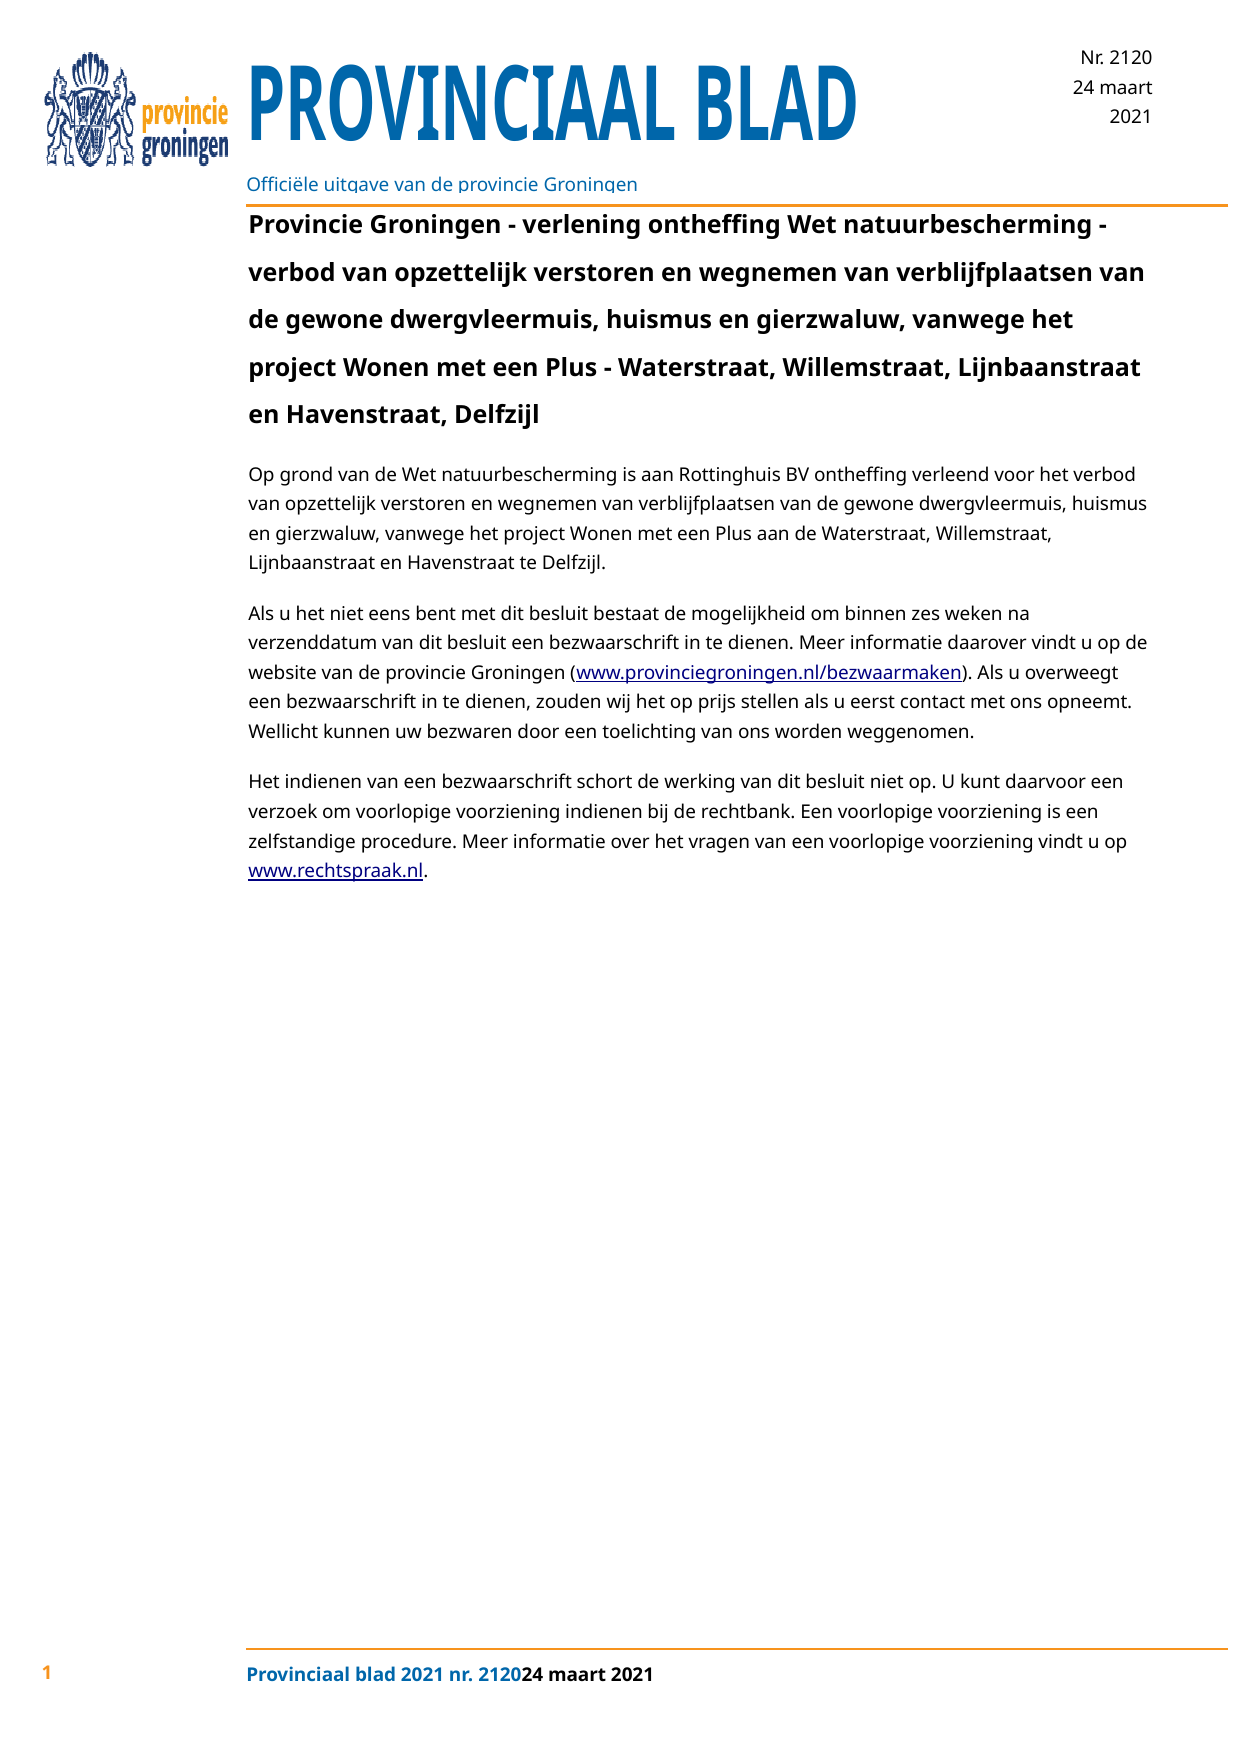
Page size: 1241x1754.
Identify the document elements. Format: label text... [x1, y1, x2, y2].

text Als u het niet eens bent met dit besluit bestaat de mogelijkheid om binnen zes weken na verzenddatum van dit besluit een bezwaarschrift in te dienen. Meer informatie daarover vindt u op de website van de provincie Groningen (www.provinciegroningen.nl/bezwaarmaken). Als u overweegt een bezwaarschrift in te dienen, zouden wij het op prijs stellen als u eerst contact met ons opneemt. Wellicht kunnen uw bezwaren door een toelichting van ons worden weggenomen. [248, 600, 1152, 744]
picture [41, 47, 231, 172]
text Op grond van de Wet natuurbescherming is aan Rottinghuis BV ontheffing verleend voor het verbod van opzettelijk verstoren en wegnemen van verblijfplaatsen van de gewone dwergvleermuis, huismus en gierzwaluw, vanwege het project Wonen met een Plus aan de Waterstraat, Willemstraat, Lijnbaanstraat en Havenstraat te Delfzijl. [248, 461, 1152, 575]
text Het indienen van een bezwaarschrift schort de werking van dit besluit niet op. U kunt daarvoor een verzoek om voorlopige voorziening indienen bij de rechtbank. Een voorlopige voorziening is een zelfstandige procedure. Meer informatie over het vragen van een voorlopige voorziening vindt u op www.rechtspraak.nl. [248, 769, 1152, 883]
text Provincie Groningen - verlening ontheffing Wet natuurbescherming - verbod van opzettelijk verstoren en wegnemen van verblijfplaatsen van de gewone dwergvleermuis, huismus en gierzwaluw, vanwege het project Wonen met een Plus - Waterstraat, Willemstraat, Lijnbaanstraat en Havenstraat, Delfzijl [248, 207, 1152, 431]
